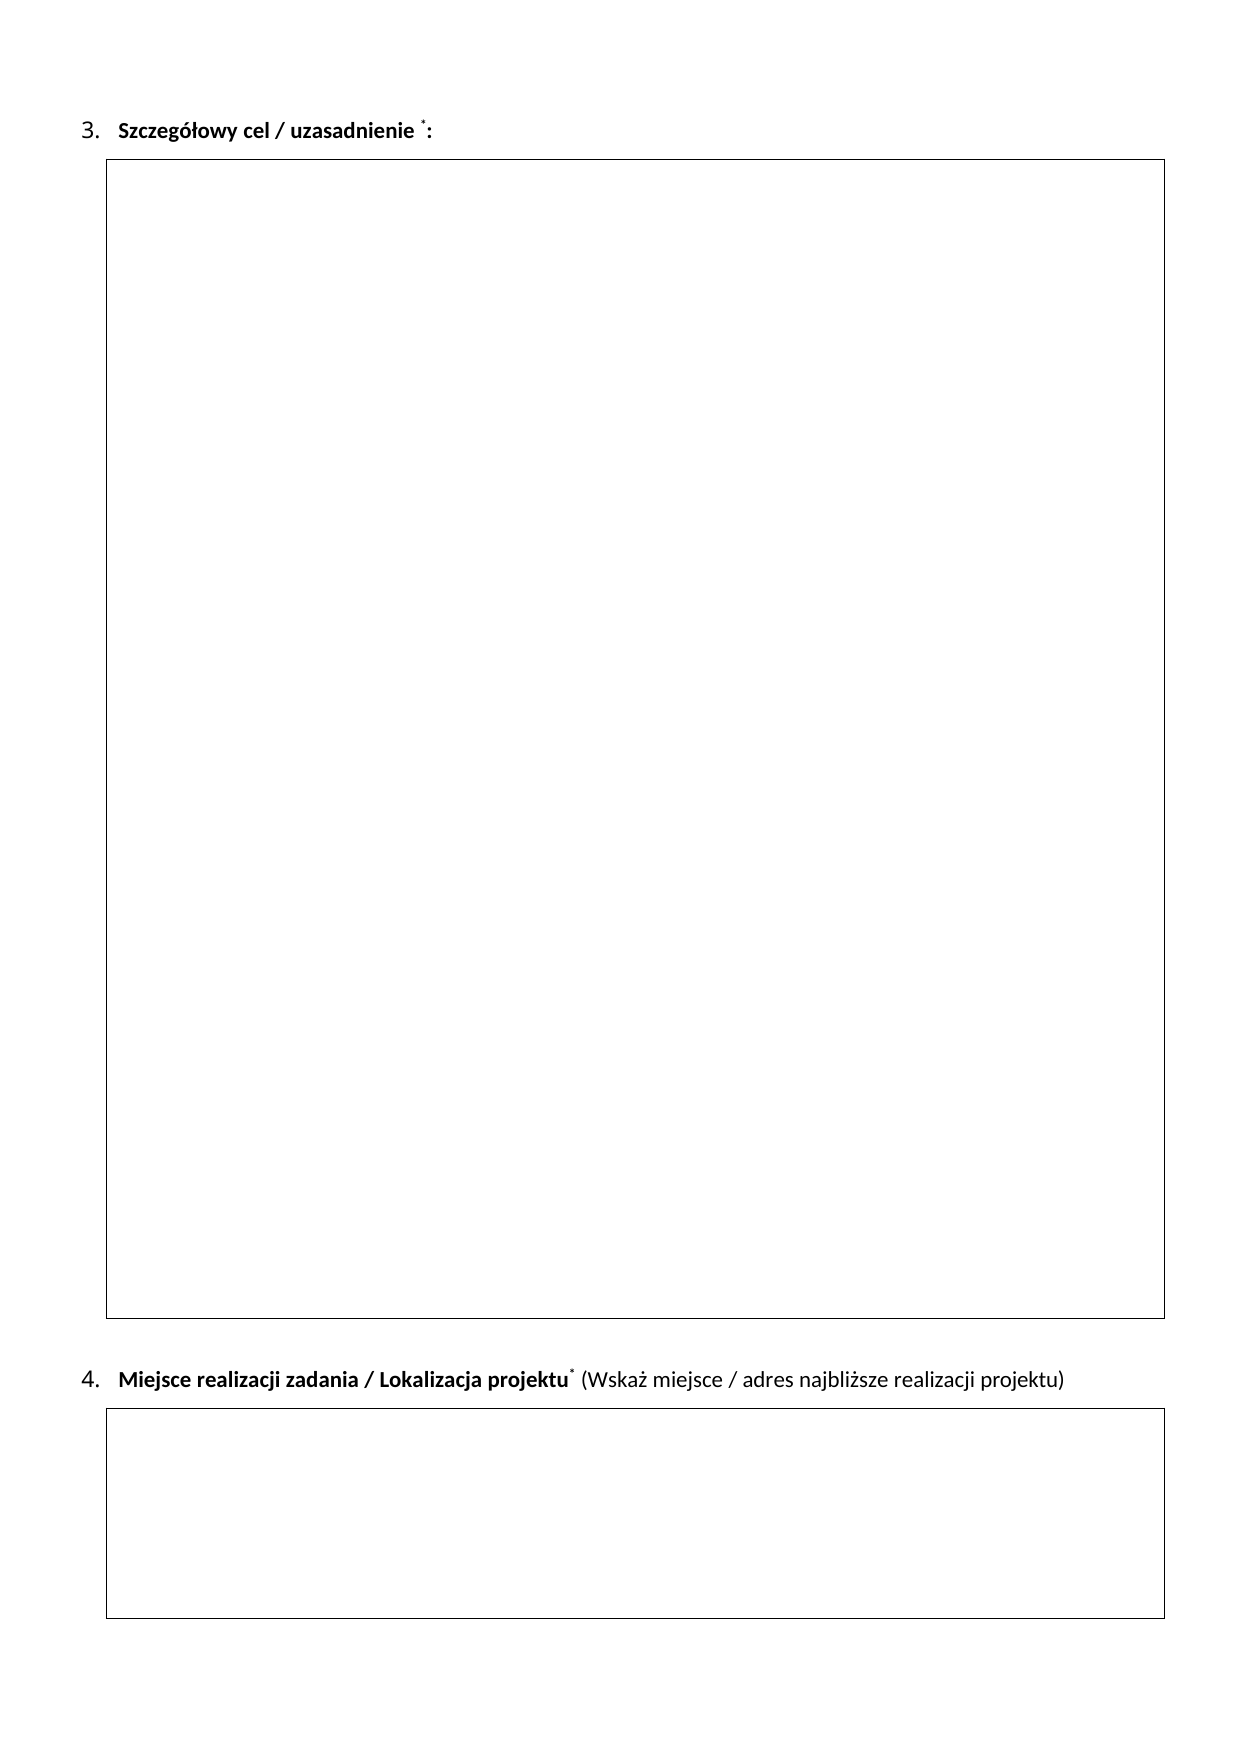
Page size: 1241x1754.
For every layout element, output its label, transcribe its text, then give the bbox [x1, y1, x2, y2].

list Miejsce realizacji zadania / Lokalizacja projektu* (Wskaż miejsce / adres najbliższe realizacji projektu) [81, 1363, 1166, 1394]
list Szczegółowy cel / uzasadnienie *: [81, 114, 1166, 146]
